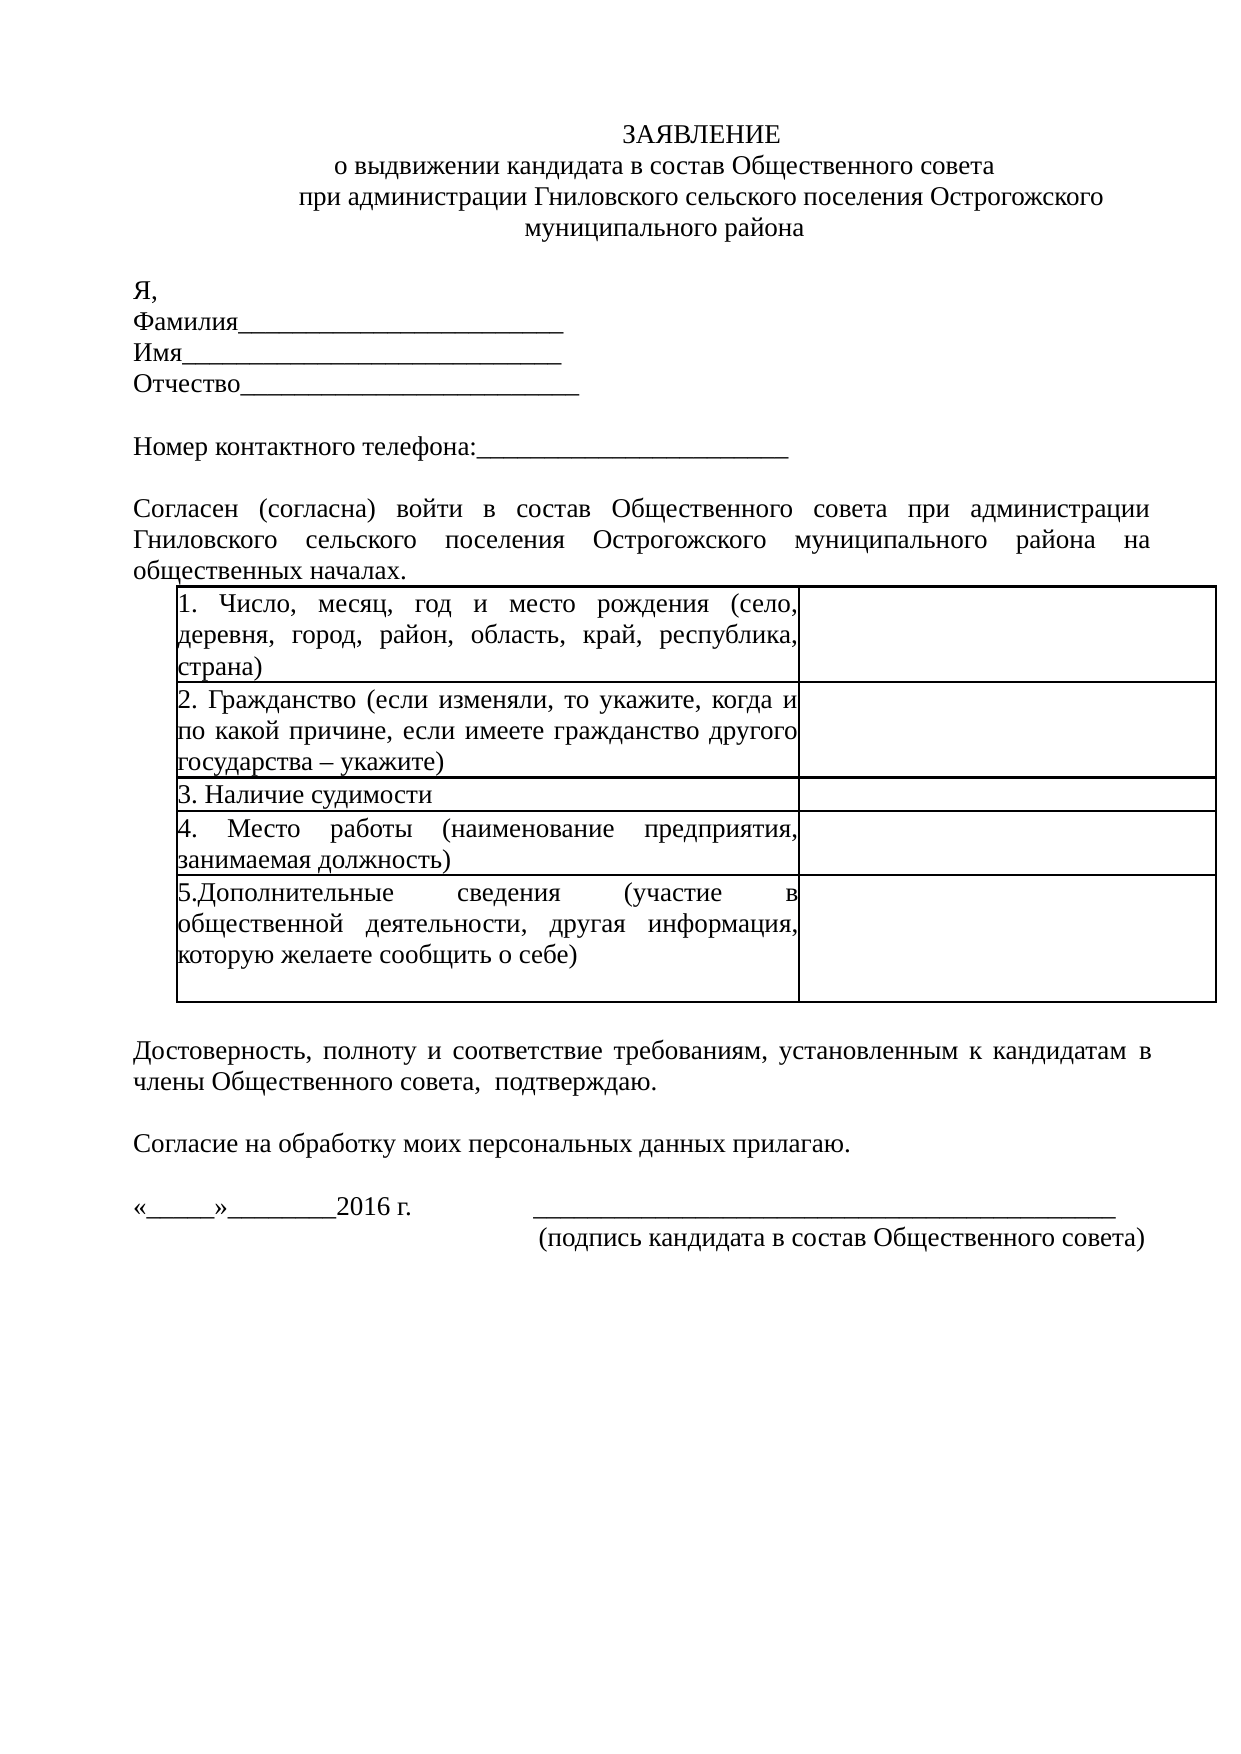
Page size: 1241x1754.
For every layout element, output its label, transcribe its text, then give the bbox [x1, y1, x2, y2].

text Отчество_________________________ [133, 367, 1152, 398]
text (подпись кандидата в состав Общественного совета) [133, 1221, 1152, 1252]
text Достоверность, полноту и соответствие требованиям, установленным к кандидатам в члены Общественного совета, подтверждаю. [133, 1034, 1152, 1096]
text Я, [133, 274, 1152, 305]
text Имя____________________________ [133, 336, 1152, 367]
table_cell 4. Место работы (наименование предприятия, занимаемая должность) [178, 812, 798, 874]
table_header [800, 588, 1215, 681]
text о выдвижении кандидата в состав Общественного совета [177, 149, 1152, 180]
text ЗАЯВЛЕНИЕ [177, 118, 1152, 149]
table_cell [800, 876, 1215, 969]
text Согласен (согласна) войти в состав Общественного совета при администрации Гниловского сельского поселения Острогожского муниципального района на общественных началах. [133, 492, 1152, 585]
table_header 1. Число, месяц, год и место рождения (село, деревня, город, район, область, край, республика, страна) [178, 588, 798, 681]
table_cell [800, 812, 1215, 874]
text «_____»________2016 г. ___________________________________________ [133, 1189, 1152, 1221]
table_cell 2. Гражданство (если изменяли, то укажите, когда и по какой причине, если имеете гражданство другого государства – укажите) [178, 683, 798, 776]
table_cell [800, 683, 1215, 776]
table_cell 3. Наличие судимости [178, 779, 798, 809]
table_cell [800, 970, 1215, 1001]
text Фамилия________________________ [133, 305, 1152, 336]
text Согласие на обработку моих персональных данных прилагаю. [133, 1127, 1152, 1158]
table_cell [178, 970, 798, 1001]
table_cell [800, 779, 1215, 809]
text Номер контактного телефона:_______________________ [133, 429, 1152, 461]
text при администрации Гниловского сельского поселения Острогожского муниципального района [177, 180, 1152, 243]
